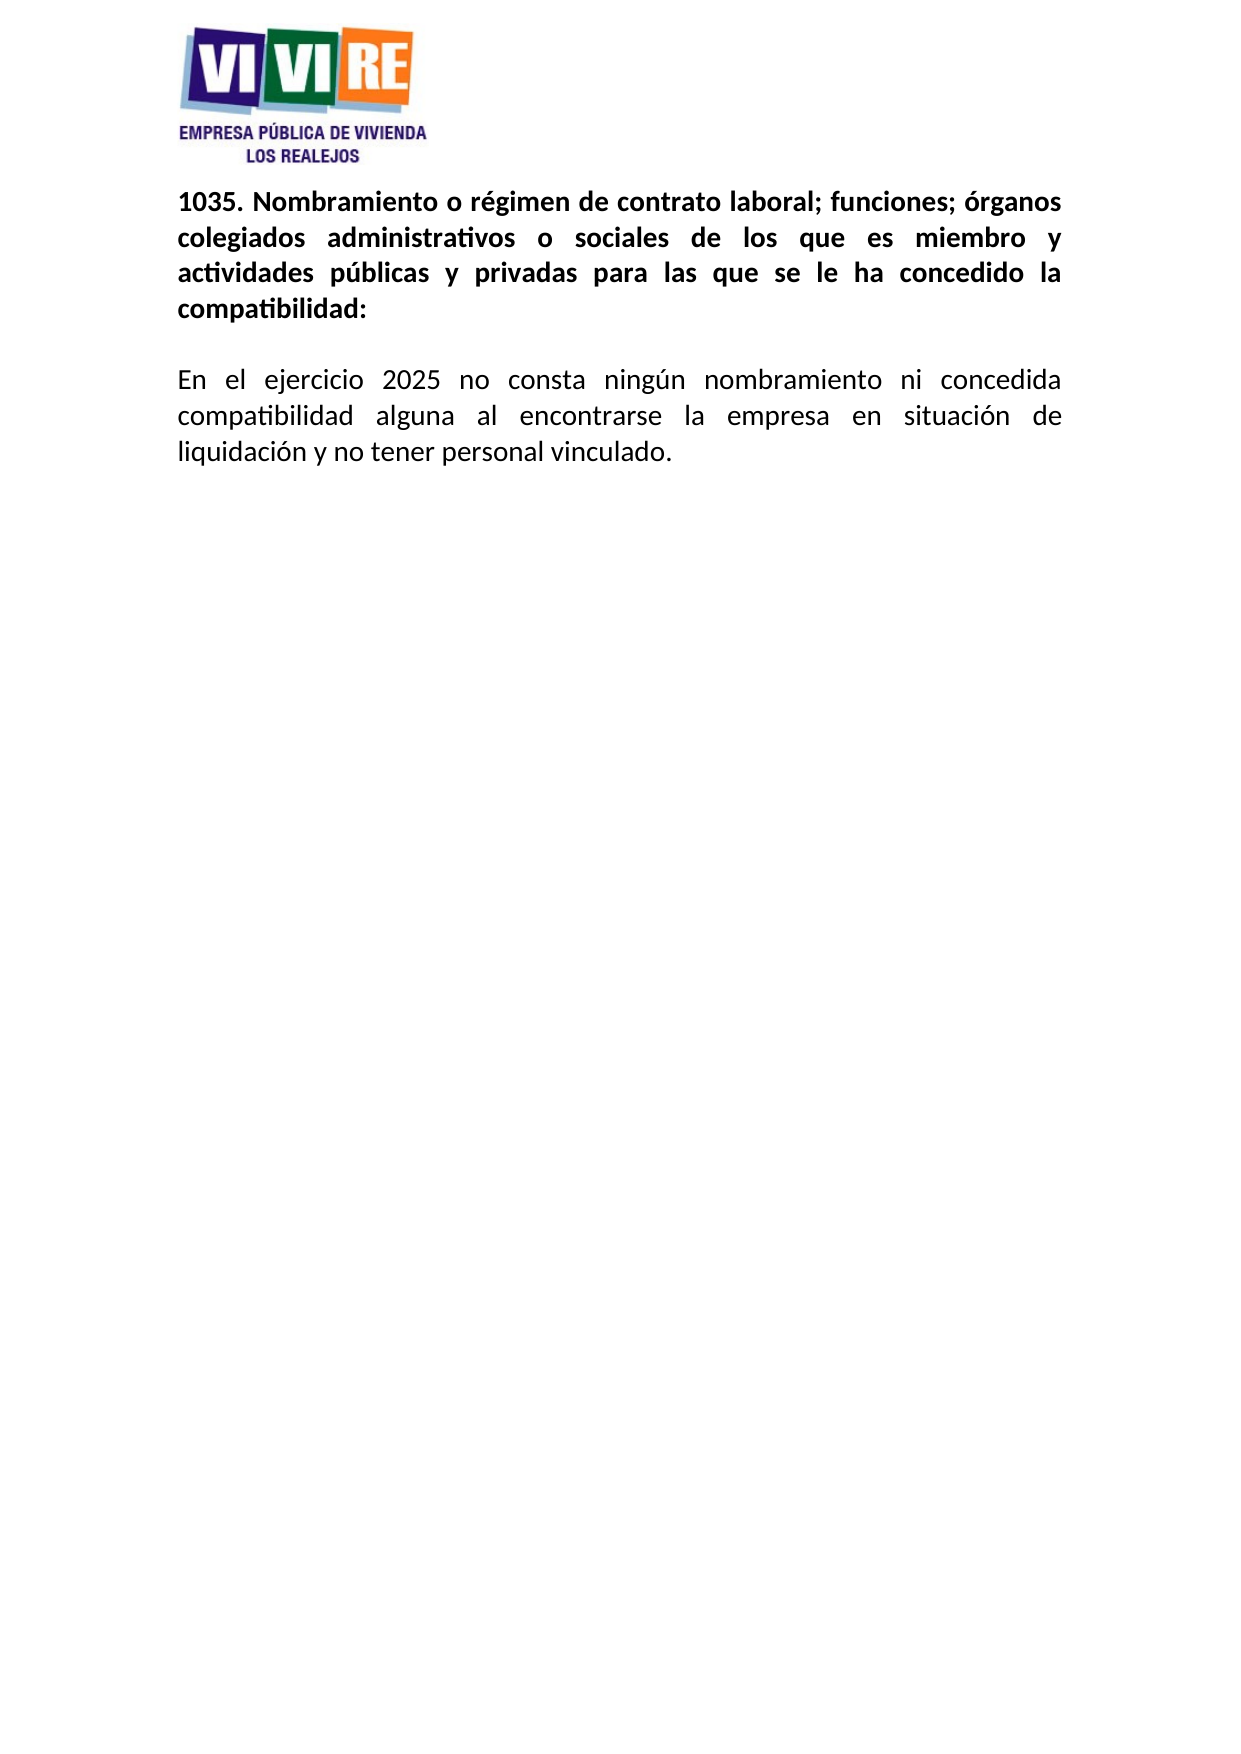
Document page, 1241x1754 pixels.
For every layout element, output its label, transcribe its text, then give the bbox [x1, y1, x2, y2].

text 1035. Nombramiento o régimen de contrato laboral; funciones; órganos colegiados administrativos o sociales de los que es miembro y actividades públicas y privadas para las que se le ha concedido la compatibilidad: [177, 183, 1063, 326]
text En el ejercicio 2025 no consta ningún nombramiento ni concedida compatibilidad alguna al encontrarse la empresa en situación de liquidación y no tener personal vinculado. [177, 361, 1063, 468]
